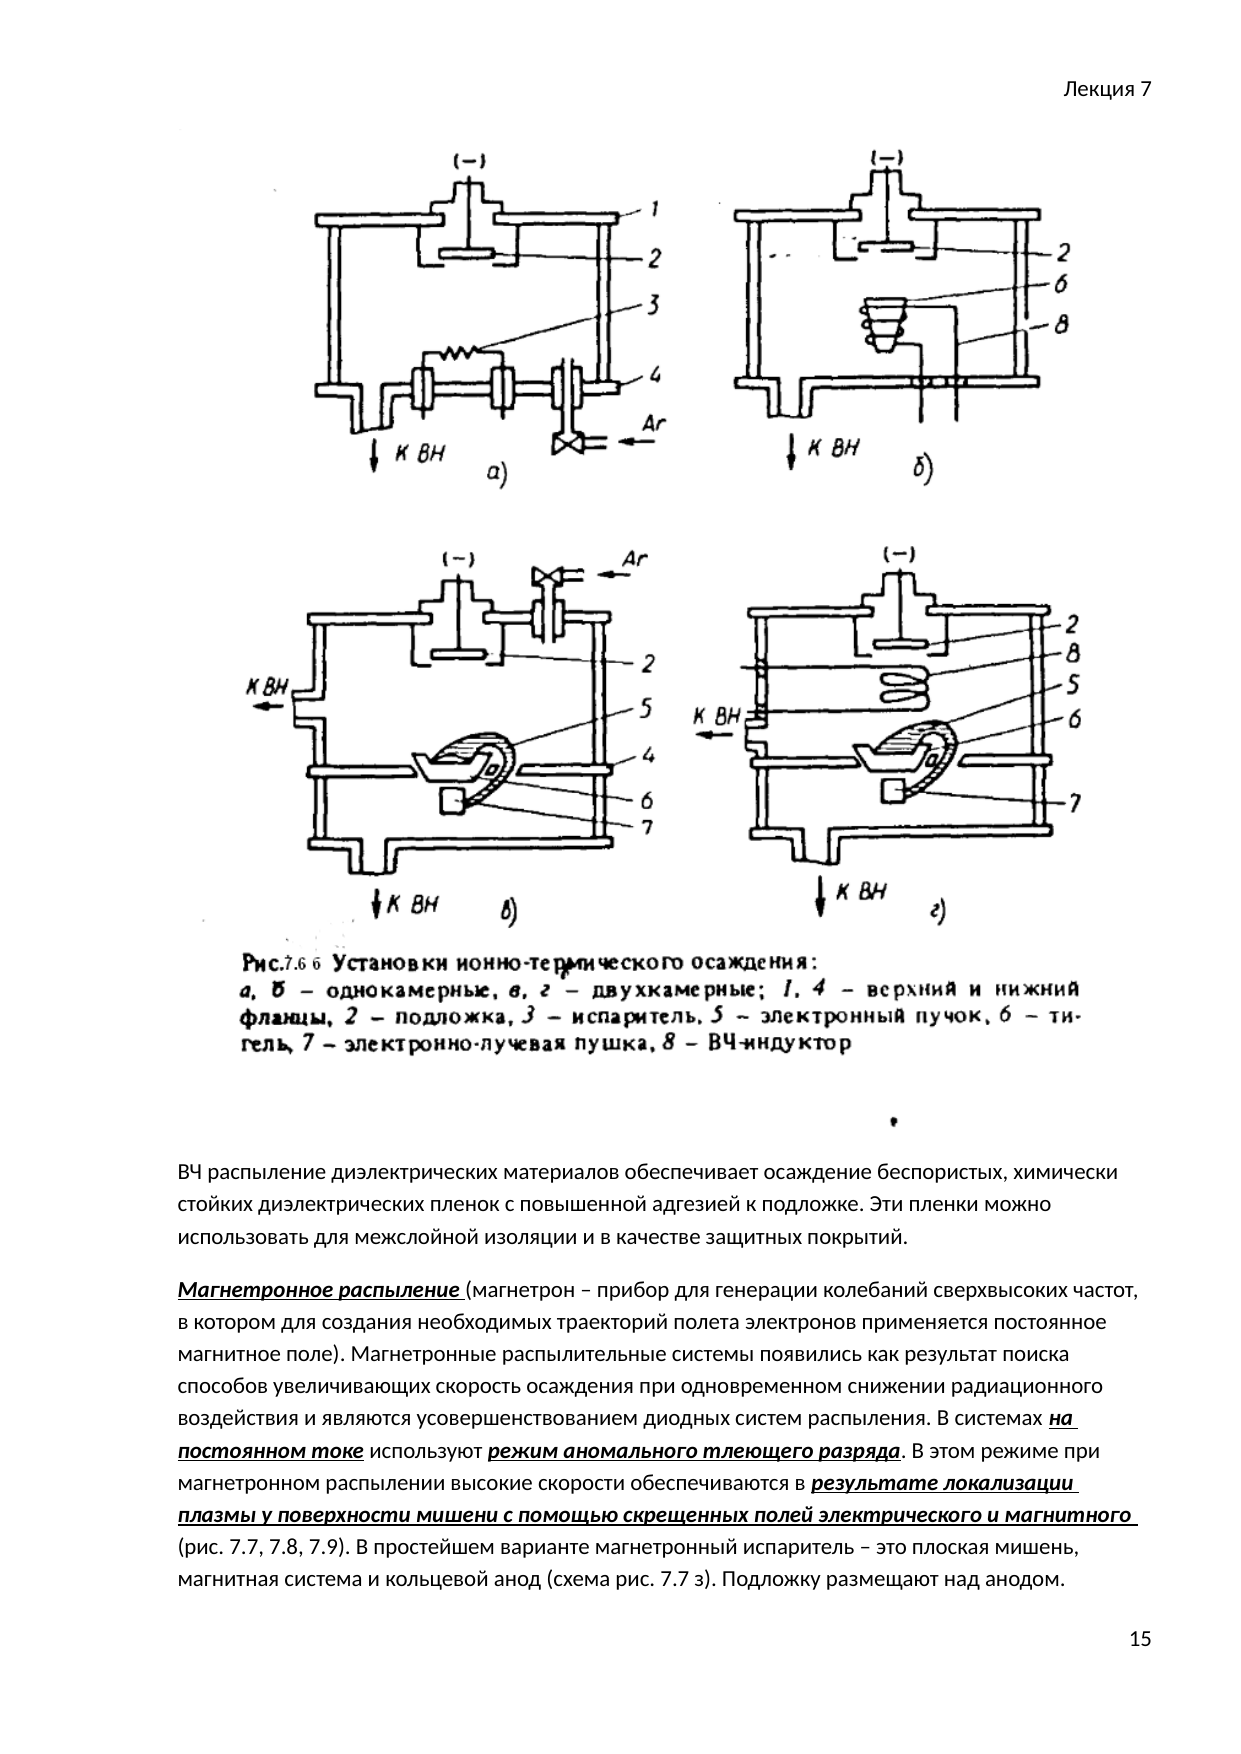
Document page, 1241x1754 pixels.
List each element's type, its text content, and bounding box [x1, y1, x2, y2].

text ВЧ распыление диэлектрических материалов обеспечивает осаждение беспористых, химически стойких диэлектрических пленок с повышенной адгезией к подложке. Эти пленки можно использовать для межслойной изоляции и в качестве защитных покрытий. [177, 1157, 1152, 1250]
text Магнетронное распыление (магнетрон – прибор для генерации колебаний сверхвысоких частот, в котором для создания необходимых траекторий полета электронов применяется постоянное магнитное поле). Магнетронные распылительные системы появились как результат поиска способов увеличивающих скорость осаждения при одновременном снижении радиационного воздействия и являются усовершенствованием диодных систем распыления. В системах на постоянном токе используют режим аномального тлеющего разряда. В этом режиме при магнетронном распылении высокие скорости обеспечиваются в результате локализации плазмы у поверхности мишени с помощью скрещенных полей электрического и магнитного (рис. 7.7, 7.8, 7.9). В простейшем варианте магнетронный испаритель – это плоская мишень, магнитная система и кольцевой анод (схема рис. 7.7 з). Подложку размещают над анодом. [177, 1275, 1152, 1592]
picture [177, 129, 1152, 1133]
